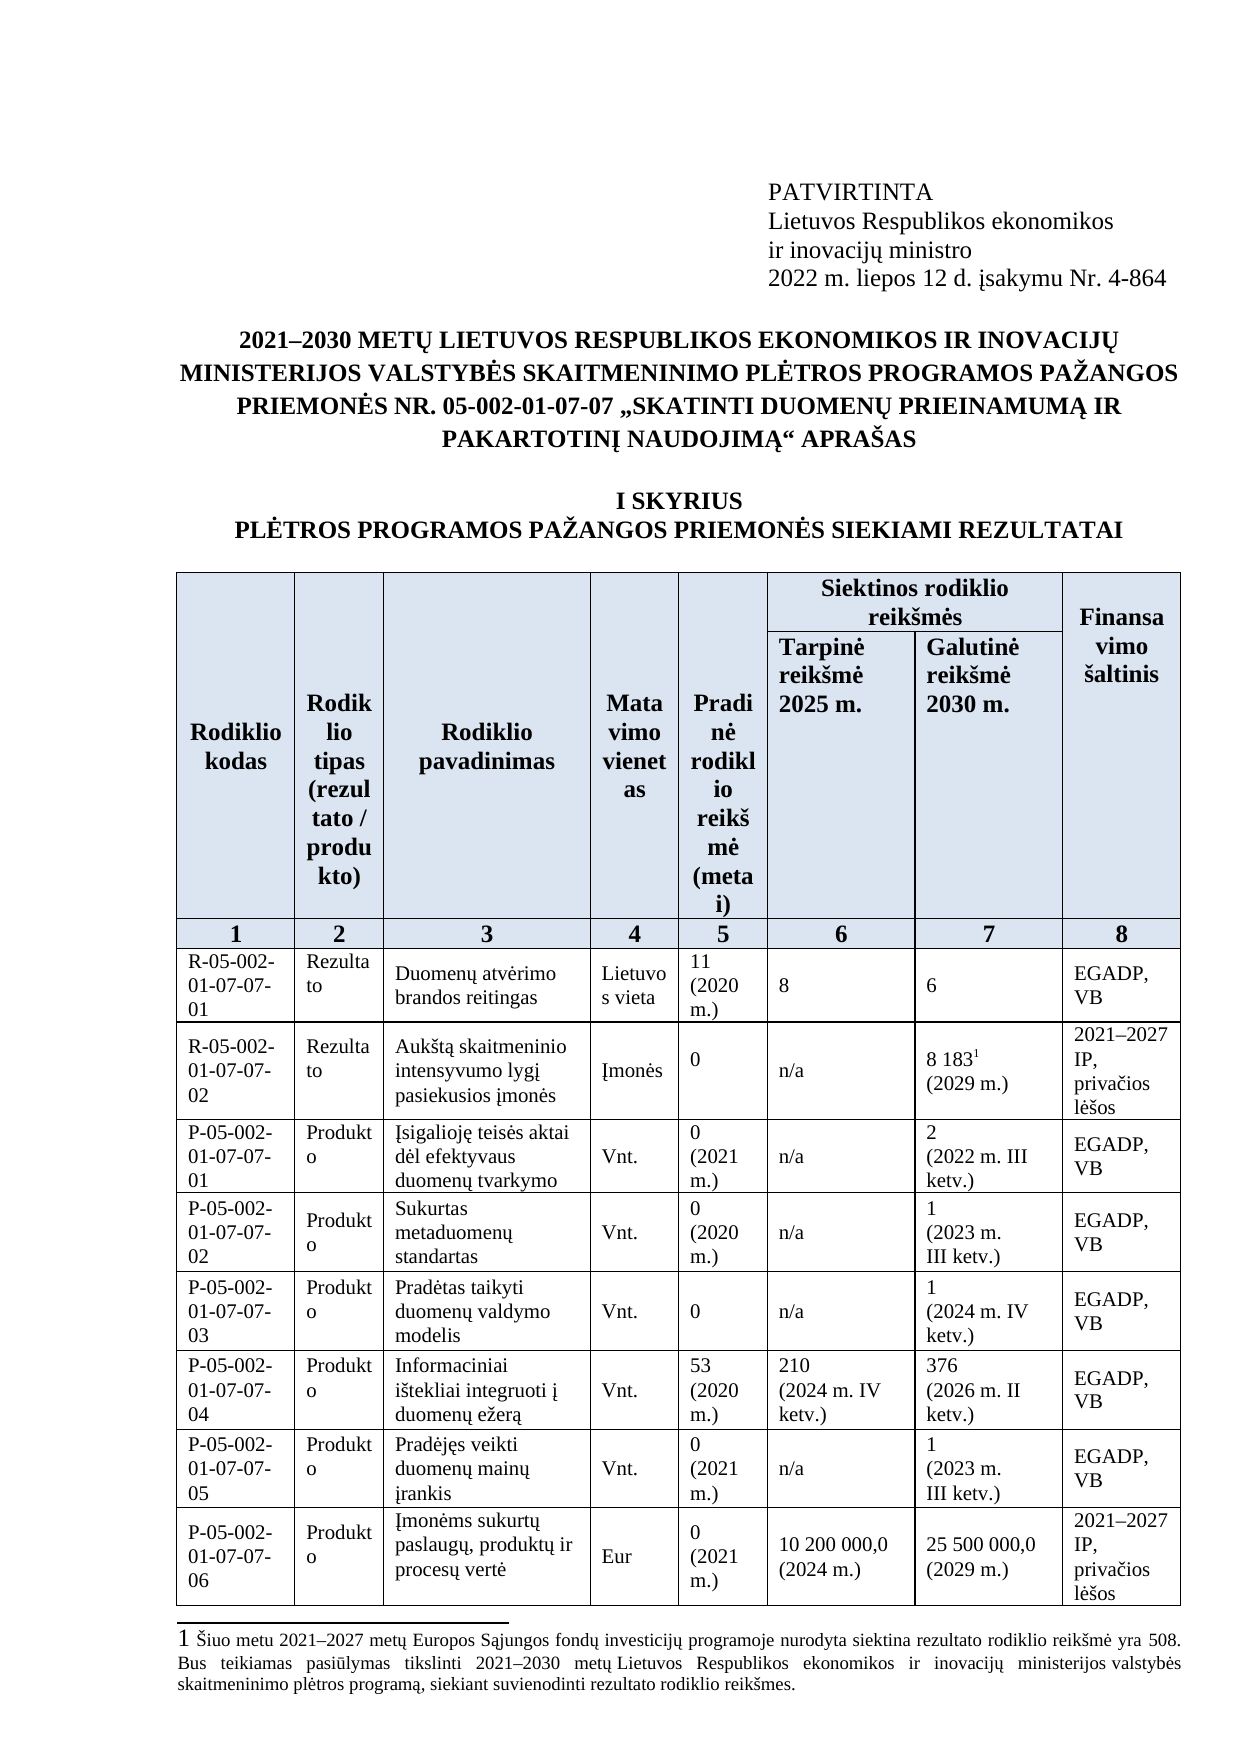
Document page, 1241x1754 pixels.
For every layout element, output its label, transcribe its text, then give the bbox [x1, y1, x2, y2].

table_cell 2021–2027 IP, privačios lėšos [1063, 1023, 1180, 1119]
table_cell EGADP, VB [1063, 1351, 1180, 1428]
table_cell EGADP, VB [1063, 1120, 1180, 1192]
table_cell P-05-002-01-07-07-04 [177, 1351, 294, 1428]
text 2021–2030 METŲ LIETUVOS RESPUBLIKOS EKONOMIKOS IR INOVACIJŲ MINISTERIJOS VALSTYBĖS SKAITMENINIMO PLĖTROS PROGRAMOS PAŽANGOS PRIEMONĖS NR. 05-002-01-07-07 „SKATINTI DUOMENŲ PRIEINAMUMĄ IR PAKARTOTINĮ NAUDOJIMĄ“ APRAŠAS [177, 325, 1181, 453]
table_cell 4 [591, 919, 678, 948]
table_header Pradinė rodiklio reikšmė (metai) [679, 573, 767, 918]
text ir inovacijų ministro [768, 235, 1181, 263]
table_cell Tarpinė reikšmė 2025 m. [768, 632, 914, 918]
table_cell 2021–2027 IP, privačios lėšos [1063, 1508, 1180, 1604]
table_cell 3 [384, 919, 590, 948]
table_cell Vnt. [591, 1272, 678, 1349]
table_header Rodiklio tipas (rezultato / produkto) [295, 573, 383, 918]
text 2022 m. liepos 12 d. įsakymu Nr. 4-864 [768, 263, 1181, 292]
table_cell 2 [295, 919, 383, 948]
table_header Matavimo vienetas [591, 573, 678, 918]
table_cell Vnt. [591, 1430, 678, 1507]
table_cell n/a [768, 1193, 914, 1271]
table_cell 6 [916, 949, 1062, 1021]
table_cell R-05-002-01-07-07-01 [177, 949, 294, 1021]
table_cell 8 [1063, 919, 1180, 948]
table_cell 10 200 000,0 (2024 m.) [768, 1508, 914, 1604]
table_header Finansavimo šaltinis [1063, 573, 1180, 918]
table_cell 2 (2022 m. III ketv.) [916, 1120, 1062, 1192]
table_cell Produkto [295, 1272, 383, 1349]
table_cell Įmonėms sukurtų paslaugų, produktų ir procesų vertė [384, 1508, 590, 1604]
table_cell 1 (2023 m. III ketv.) [916, 1193, 1062, 1271]
table_cell 5 [679, 919, 767, 948]
table_cell 1 (2023 m. III ketv.) [916, 1430, 1062, 1507]
table_cell EGADP, VB [1063, 1272, 1180, 1349]
table_header Siektinos rodiklio reikšmės [768, 573, 1062, 631]
table_cell 0 [679, 1023, 767, 1119]
table_cell Pradėjęs veikti duomenų mainų įrankis [384, 1430, 590, 1507]
table_cell 25 500 000,0 (2029 m.) [916, 1508, 1062, 1604]
text I SKYRIUS [177, 486, 1181, 515]
table_cell n/a [768, 1272, 914, 1349]
table_cell P-05-002-01-07-07-02 [177, 1193, 294, 1271]
table_cell 8 183 (2029 m.) [916, 1023, 1062, 1119]
table_cell n/a [768, 1023, 914, 1119]
table_cell Produkto [295, 1430, 383, 1507]
table_cell 1 (2024 m. IV ketv.) [916, 1272, 1062, 1349]
table_cell 0 (2020 m.) [679, 1193, 767, 1271]
table_cell Įmonės [591, 1023, 678, 1119]
table_cell Aukštą skaitmeninio intensyvumo lygį pasiekusios įmonės [384, 1023, 590, 1119]
table_cell Informaciniai ištekliai integruoti į duomenų ežerą [384, 1351, 590, 1428]
table_cell P-05-002-01-07-07-01 [177, 1120, 294, 1192]
table_cell 6 [768, 919, 914, 948]
table_cell 53 (2020 m.) [679, 1351, 767, 1428]
table_cell P-05-002-01-07-07-03 [177, 1272, 294, 1349]
table_cell Produkto [295, 1193, 383, 1271]
table_cell Sukurtas metaduomenų standartas [384, 1193, 590, 1271]
table_cell R-05-002-01-07-07-02 [177, 1023, 294, 1119]
table_cell Lietuvos vieta [591, 949, 678, 1021]
table_cell 11 (2020 m.) [679, 949, 767, 1021]
table_header Rodiklio pavadinimas [384, 573, 590, 918]
table_cell Rezultato [295, 949, 383, 1021]
table_cell EGADP, VB [1063, 1193, 1180, 1271]
table_cell P-05-002-01-07-07-06 [177, 1508, 294, 1604]
table_cell Produkto [295, 1508, 383, 1604]
table_cell Vnt. [591, 1120, 678, 1192]
table_cell Vnt. [591, 1193, 678, 1271]
text PLĖTROS PROGRAMOS PAŽANGOS PRIEMONĖS SIEKIAMI REZULTATAI [177, 515, 1181, 543]
table_cell 376 (2026 m. II ketv.) [916, 1351, 1062, 1428]
table_cell Vnt. [591, 1351, 678, 1428]
text PATVIRTINTA [768, 177, 1181, 206]
text Lietuvos Respublikos ekonomikos [768, 206, 1181, 235]
table_cell Eur [591, 1508, 678, 1604]
table_cell 0 (2021 m.) [679, 1430, 767, 1507]
table_cell P-05-002-01-07-07-05 [177, 1430, 294, 1507]
table_cell 210 (2024 m. IV ketv.) [768, 1351, 914, 1428]
table_cell EGADP, VB [1063, 949, 1180, 1021]
table_cell Pradėtas taikyti duomenų valdymo modelis [384, 1272, 590, 1349]
table_cell n/a [768, 1430, 914, 1507]
table_cell 1 [177, 919, 294, 948]
table_cell Produkto [295, 1351, 383, 1428]
table_cell Galutinė reikšmė 2030 m. [916, 632, 1062, 918]
table_cell 0 (2021 m.) [679, 1508, 767, 1604]
table_cell 0 (2021 m.) [679, 1120, 767, 1192]
table_cell n/a [768, 1120, 914, 1192]
table_cell Duomenų atvėrimo brandos reitingas [384, 949, 590, 1021]
table_cell Įsigalioję teisės aktai dėl efektyvaus duomenų tvarkymo [384, 1120, 590, 1192]
table_cell EGADP, VB [1063, 1430, 1180, 1507]
table_cell Produkto [295, 1120, 383, 1192]
table_cell 8 [768, 949, 914, 1021]
table_cell Rezultato [295, 1023, 383, 1119]
table_cell 7 [916, 919, 1062, 948]
table_header Rodiklio kodas [177, 573, 294, 918]
table_cell 0 [679, 1272, 767, 1349]
